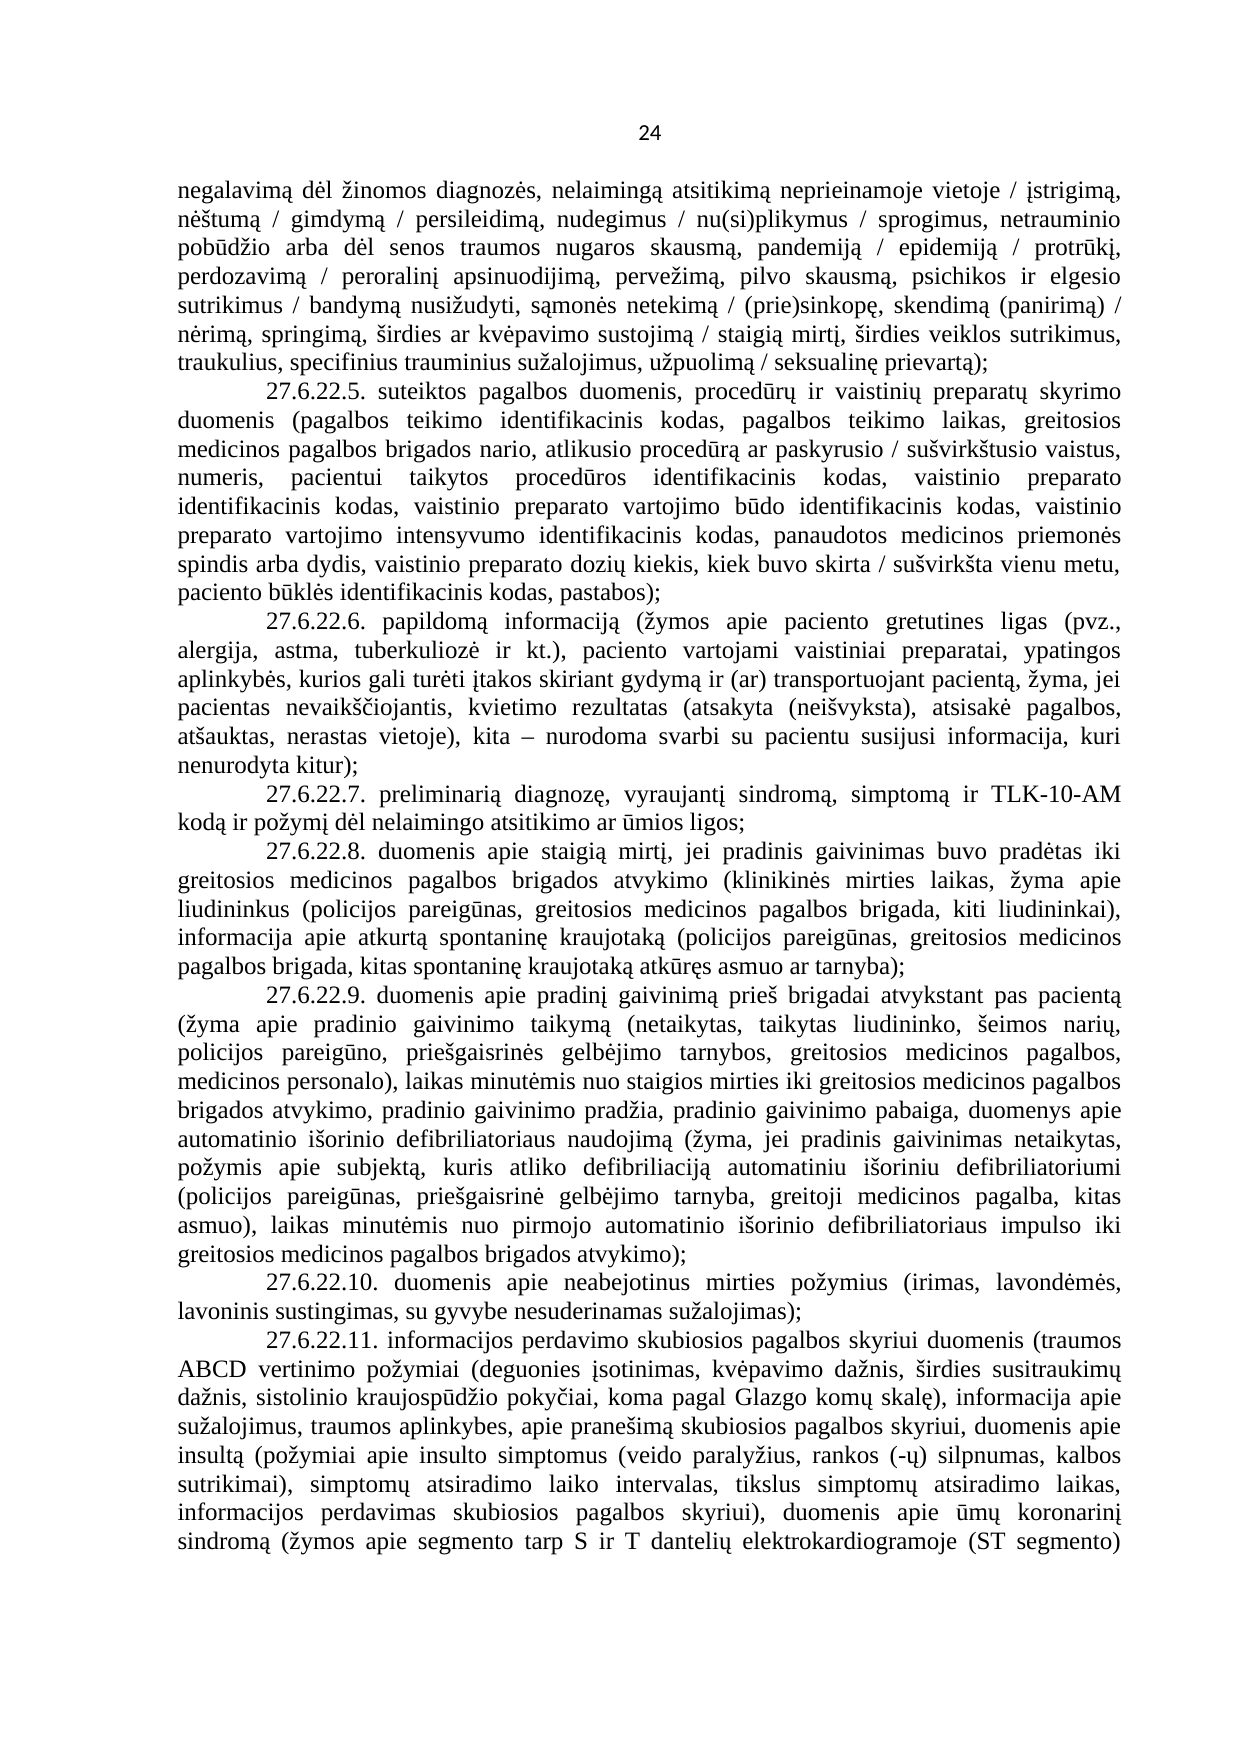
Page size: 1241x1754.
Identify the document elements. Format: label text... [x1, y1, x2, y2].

text 27.6.22.9. duomenis apie pradinį gaivinimą prieš brigadai atvykstant pas pacientą (žyma apie pradinio gaivinimo taikymą (netaikytas, taikytas liudininko, šeimos narių, policijos pareigūno, priešgaisrinės gelbėjimo tarnybos, greitosios medicinos pagalbos, medicinos personalo), laikas minutėmis nuo staigios mirties iki greitosios medicinos pagalbos brigados atvykimo, pradinio gaivinimo pradžia, pradinio gaivinimo pabaiga, duomenys apie automatinio išorinio defibriliatoriaus naudojimą (žyma, jei pradinis gaivinimas netaikytas, požymis apie subjektą, kuris atliko defibriliaciją automatiniu išoriniu defibriliatoriumi (policijos pareigūnas, priešgaisrinė gelbėjimo tarnyba, greitoji medicinos pagalba, kitas asmuo), laikas minutėmis nuo pirmojo automatinio išorinio defibriliatoriaus impulso iki greitosios medicinos pagalbos brigados atvykimo); [177, 980, 1122, 1267]
text 27.6.22.8. duomenis apie staigią mirtį, jei pradinis gaivinimas buvo pradėtas iki greitosios medicinos pagalbos brigados atvykimo (klinikinės mirties laikas, žyma apie liudininkus (policijos pareigūnas, greitosios medicinos pagalbos brigada, kiti liudininkai), informacija apie atkurtą spontaninę kraujotaką (policijos pareigūnas, greitosios medicinos pagalbos brigada, kitas spontaninę kraujotaką atkūręs asmuo ar tarnyba); [177, 836, 1122, 980]
text negalavimą dėl žinomos diagnozės, nelaimingą atsitikimą neprieinamoje vietoje / įstrigimą, nėštumą / gimdymą / persileidimą, nudegimus / nu(si)plikymus / sprogimus, netrauminio pobūdžio arba dėl senos traumos nugaros skausmą, pandemiją / epidemiją / protrūkį, perdozavimą / peroralinį apsinuodijimą, pervežimą, pilvo skausmą, psichikos ir elgesio sutrikimus / bandymą nusižudyti, sąmonės netekimą / (prie)sinkopę, skendimą (panirimą) / nėrimą, springimą, širdies ar kvėpavimo sustojimą / staigią mirtį, širdies veiklos sutrikimus, traukulius, specifinius trauminius sužalojimus, užpuolimą / seksualinę prievartą); [177, 175, 1122, 376]
text 27.6.22.5. suteiktos pagalbos duomenis, procedūrų ir vaistinių preparatų skyrimo duomenis (pagalbos teikimo identifikacinis kodas, pagalbos teikimo laikas, greitosios medicinos pagalbos brigados nario, atlikusio procedūrą ar paskyrusio / sušvirkštusio vaistus, numeris, pacientui taikytos procedūros identifikacinis kodas, vaistinio preparato identifikacinis kodas, vaistinio preparato vartojimo būdo identifikacinis kodas, vaistinio preparato vartojimo intensyvumo identifikacinis kodas, panaudotos medicinos priemonės spindis arba dydis, vaistinio preparato dozių kiekis, kiek buvo skirta / sušvirkšta vienu metu, paciento būklės identifikacinis kodas, pastabos); [177, 376, 1122, 606]
text 27.6.22.7. preliminarią diagnozę, vyraujantį sindromą, simptomą ir TLK-10-AM kodą ir požymį dėl nelaimingo atsitikimo ar ūmios ligos; [177, 779, 1122, 836]
text 27.6.22.11. informacijos perdavimo skubiosios pagalbos skyriui duomenis (traumos ABCD vertinimo požymiai (deguonies įsotinimas, kvėpavimo dažnis, širdies susitraukimų dažnis, sistolinio kraujospūdžio pokyčiai, koma pagal Glazgo komų skalę), informacija apie sužalojimus, traumos aplinkybes, apie pranešimą skubiosios pagalbos skyriui, duomenis apie insultą (požymiai apie insulto simptomus (veido paralyžius, rankos (-ų) silpnumas, kalbos sutrikimai), simptomų atsiradimo laiko intervalas, tikslus simptomų atsiradimo laikas, informacijos perdavimas skubiosios pagalbos skyriui), duomenis apie ūmų koronarinį sindromą (žymos apie segmento tarp S ir T dantelių elektrokardiogramoje (ST segmento) [177, 1325, 1122, 1555]
text 27.6.22.6. papildomą informaciją (žymos apie paciento gretutines ligas (pvz., alergija, astma, tuberkuliozė ir kt.), paciento vartojami vaistiniai preparatai, ypatingos aplinkybės, kurios gali turėti įtakos skiriant gydymą ir (ar) transportuojant pacientą, žyma, jei pacientas nevaikščiojantis, kvietimo rezultatas (atsakyta (neišvyksta), atsisakė pagalbos, atšauktas, nerastas vietoje), kita – nurodoma svarbi su pacientu susijusi informacija, kuri nenurodyta kitur); [177, 606, 1122, 779]
text 27.6.22.10. duomenis apie neabejotinus mirties požymius (irimas, lavondėmės, lavoninis sustingimas, su gyvybe nesuderinamas sužalojimas); [177, 1267, 1122, 1325]
